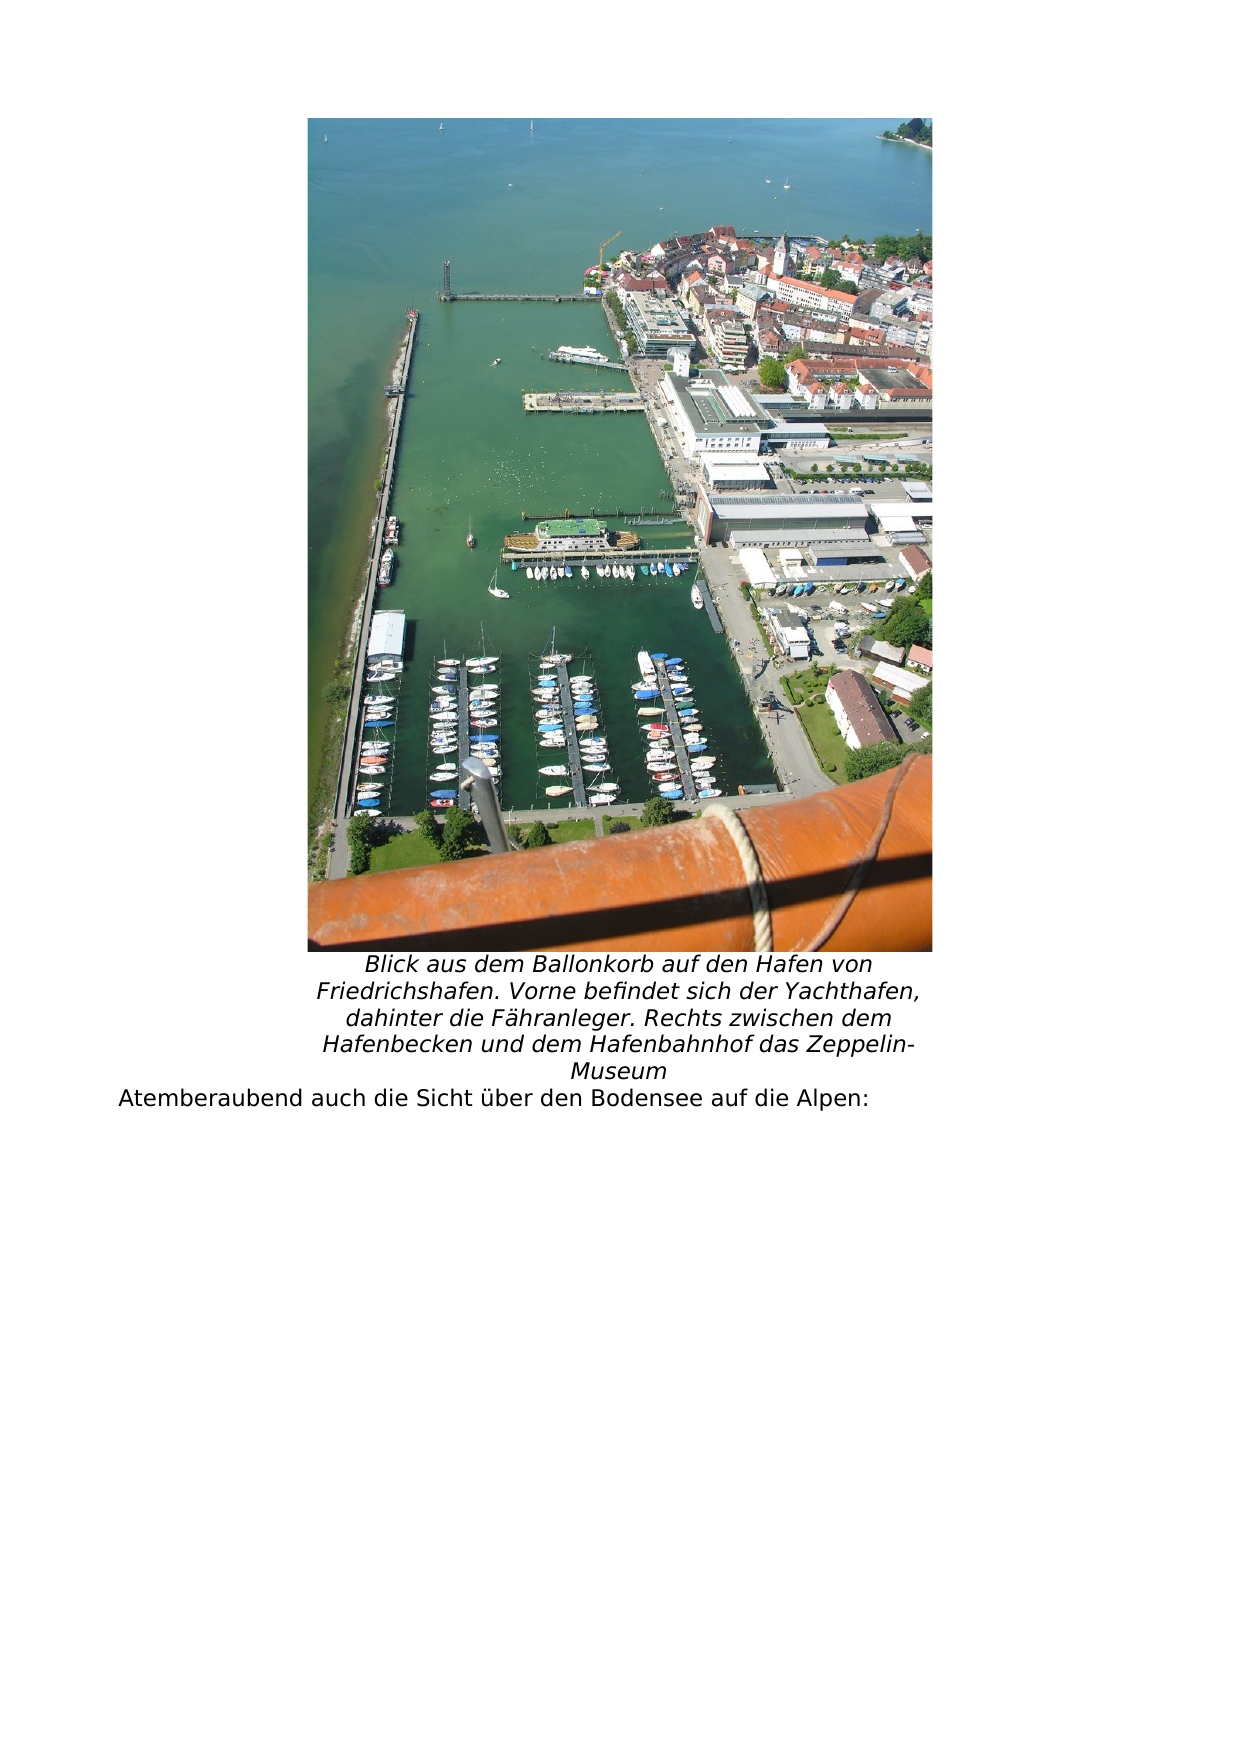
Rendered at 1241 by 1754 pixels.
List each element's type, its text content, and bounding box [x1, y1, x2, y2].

text Atemberaubend auch die Sicht über den Bodensee auf die Alpen: [118, 880, 1122, 1111]
text Blick aus dem Ballonkorb auf den Hafen von Friedrichshafen. Vorne befindet sich der Yachthafen, dahinter die Fähranleger. Rechts zwischen dem Hafenbecken und dem Hafenbahnhof das Zeppelin-Museum [308, 952, 933, 1085]
picture [307, 118, 933, 952]
